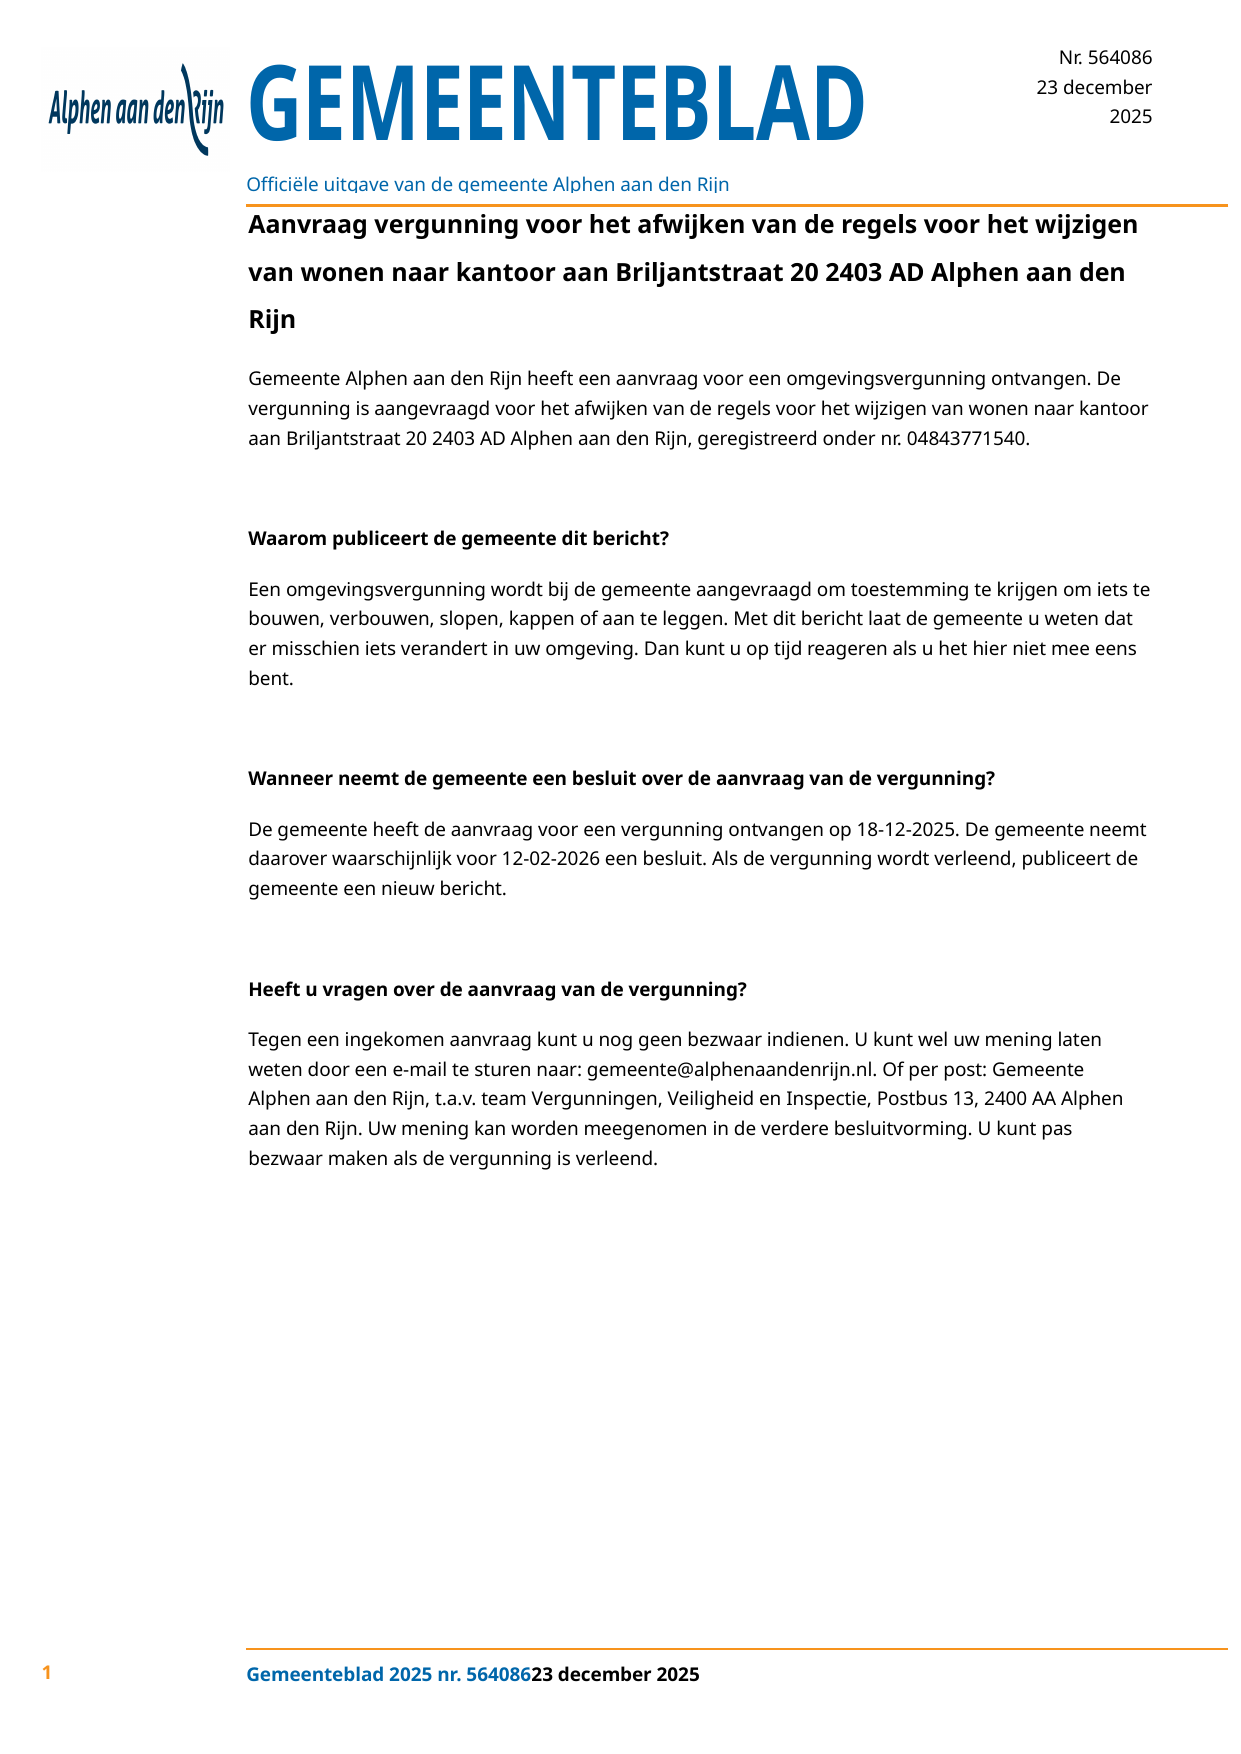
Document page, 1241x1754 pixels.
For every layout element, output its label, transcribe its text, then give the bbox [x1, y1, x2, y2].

text Gemeente Alphen aan den Rijn heeft een aanvraag voor een omgevingsvergunning ontvangen. De vergunning is aangevraagd voor het afwijken van de regels voor het wijzigen van wonen naar kantoor aan Briljantstraat 20 2403 AD Alphen aan den Rijn, geregistreerd onder nr. 04843771540. [248, 366, 1152, 450]
text Aanvraag vergunning voor het afwijken van de regels voor het wijzigen van wonen naar kantoor aan Briljantstraat 20 2403 AD Alphen aan den Rijn [248, 207, 1152, 336]
text Een omgevingsvergunning wordt bij de gemeente aangevraagd om toestemming te krijgen om iets te bouwen, verbouwen, slopen, kappen of aan te leggen. Met dit bericht laat de gemeente u weten dat er misschien iets verandert in uw omgeving. Dan kunt u op tijd reageren als u het hier niet mee eens bent. [248, 576, 1152, 690]
text Heeft u vragen over de aanvraag van de vergunning? [248, 976, 1152, 1002]
picture [41, 47, 231, 172]
text De gemeente heeft de aanvraag voor een vergunning ontvangen op 18-12-2025. De gemeente neemt daarover waarschijnlijk voor 12-02-2026 een besluit. Als de vergunning wordt verleend, publiceert de gemeente een nieuw bericht. [248, 816, 1152, 901]
text Tegen een ingekomen aanvraag kunt u nog geen bezwaar indienen. U kunt wel uw mening laten weten door een e-mail te sturen naar: gemeente@alphenaandenrijn.nl. Of per post: Gemeente Alphen aan den Rijn, t.a.v. team Vergunningen, Veiligheid en Inspectie, Postbus 13, 2400 AA Alphen aan den Rijn. Uw mening kan worden meegenomen in de verdere besluitvorming. U kunt pas bezwaar maken als de vergunning is verleend. [248, 1026, 1152, 1170]
text Waarom publiceert de gemeente dit bericht? [248, 526, 1152, 551]
text Wanneer neemt de gemeente een besluit over de aanvraag van de vergunning? [248, 766, 1152, 791]
